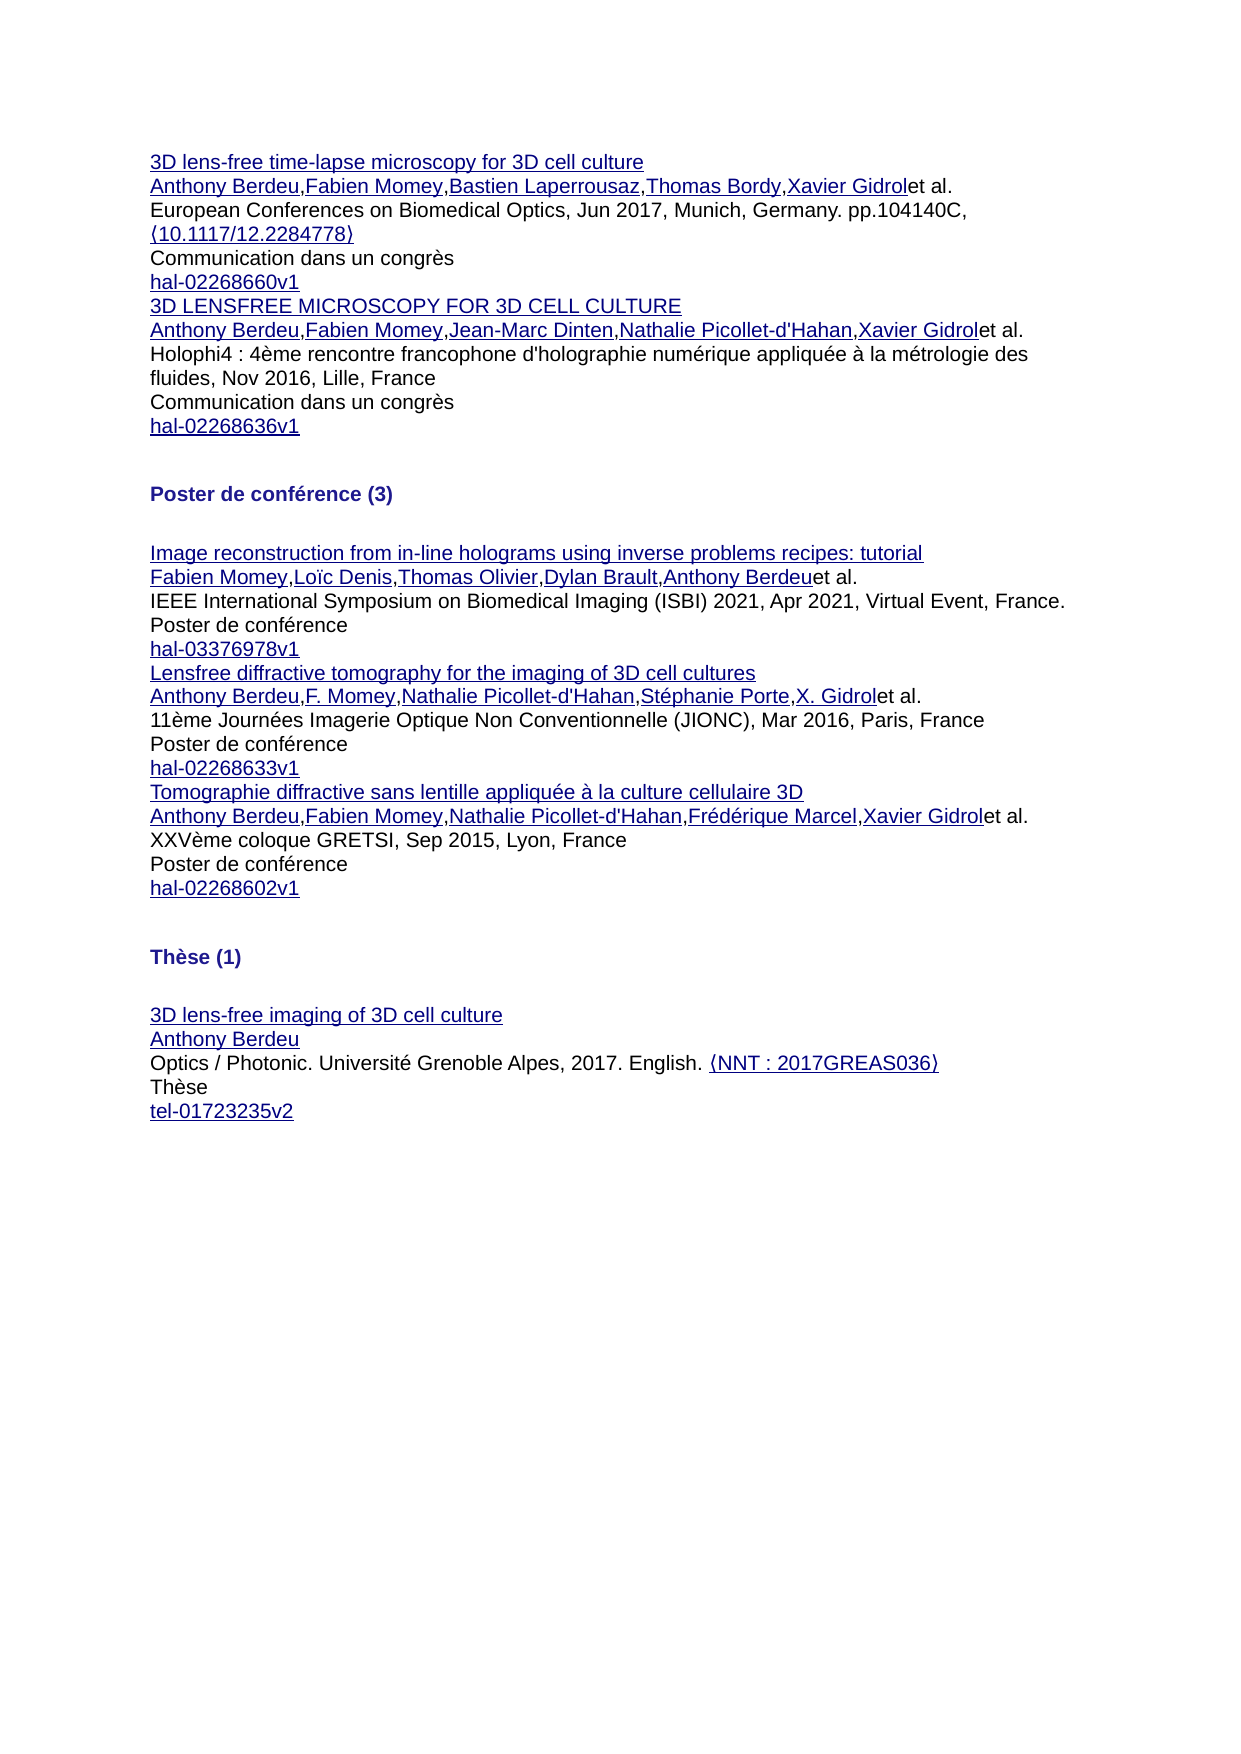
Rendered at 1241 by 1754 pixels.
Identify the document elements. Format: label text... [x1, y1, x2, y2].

subtitle Poster de conférence (3) [150, 482, 1090, 506]
table_cell Lensfree diffractive tomography for the imaging of 3D cell cultures Anthony Berdeu,F. Momey,Nathalie Picollet-d'Hahan,Stéphanie Porte,X. Gidrolet al. 11ème Journées Imagerie Optique Non Conventionnelle (JIONC), Mar 2016, Paris, France Poster de conférence hal-02268633v1 [150, 660, 1090, 780]
table_cell Tomographie diffractive sans lentille appliquée à la culture cellulaire 3D Anthony Berdeu,Fabien Momey,Nathalie Picollet-d'Hahan,Frédérique Marcel,Xavier Gidrolet al. XXVème coloque GRETSI, Sep 2015, Lyon, France Poster de conférence hal-02268602v1 [150, 780, 1090, 900]
table_header Image reconstruction from in-line holograms using inverse problems recipes: tutorial Fabien Momey,Loïc Denis,Thomas Olivier,Dylan Brault,Anthony Berdeuet al. IEEE International Symposium on Biomedical Imaging (ISBI) 2021, Apr 2021, Virtual Event, France. Poster de conférence hal-03376978v1 [150, 541, 1090, 660]
subtitle Thèse (1) [150, 945, 1090, 969]
table_cell 3D lens-free time-lapse microscopy for 3D cell culture Anthony Berdeu,Fabien Momey,Bastien Laperrousaz,Thomas Bordy,Xavier Gidrolet al. European Conferences on Biomedical Optics, Jun 2017, Munich, Germany. pp.104140C, ⟨10.1117/12.2284778⟩ Communication dans un congrès hal-02268660v1 [150, 150, 1090, 294]
table_cell 3D LENSFREE MICROSCOPY FOR 3D CELL CULTURE Anthony Berdeu,Fabien Momey,Jean-Marc Dinten,Nathalie Picollet-d'Hahan,Xavier Gidrolet al. Holophi4 : 4ème rencontre francophone d'holographie numérique appliquée à la métrologie des fluides, Nov 2016, Lille, France Communication dans un congrès hal-02268636v1 [150, 294, 1090, 437]
table_header 3D lens-free imaging of 3D cell culture Anthony Berdeu Optics / Photonic. Université Grenoble Alpes, 2017. English. ⟨NNT : 2017GREAS036⟩ Thèse tel-01723235v2 [150, 1003, 1090, 1123]
